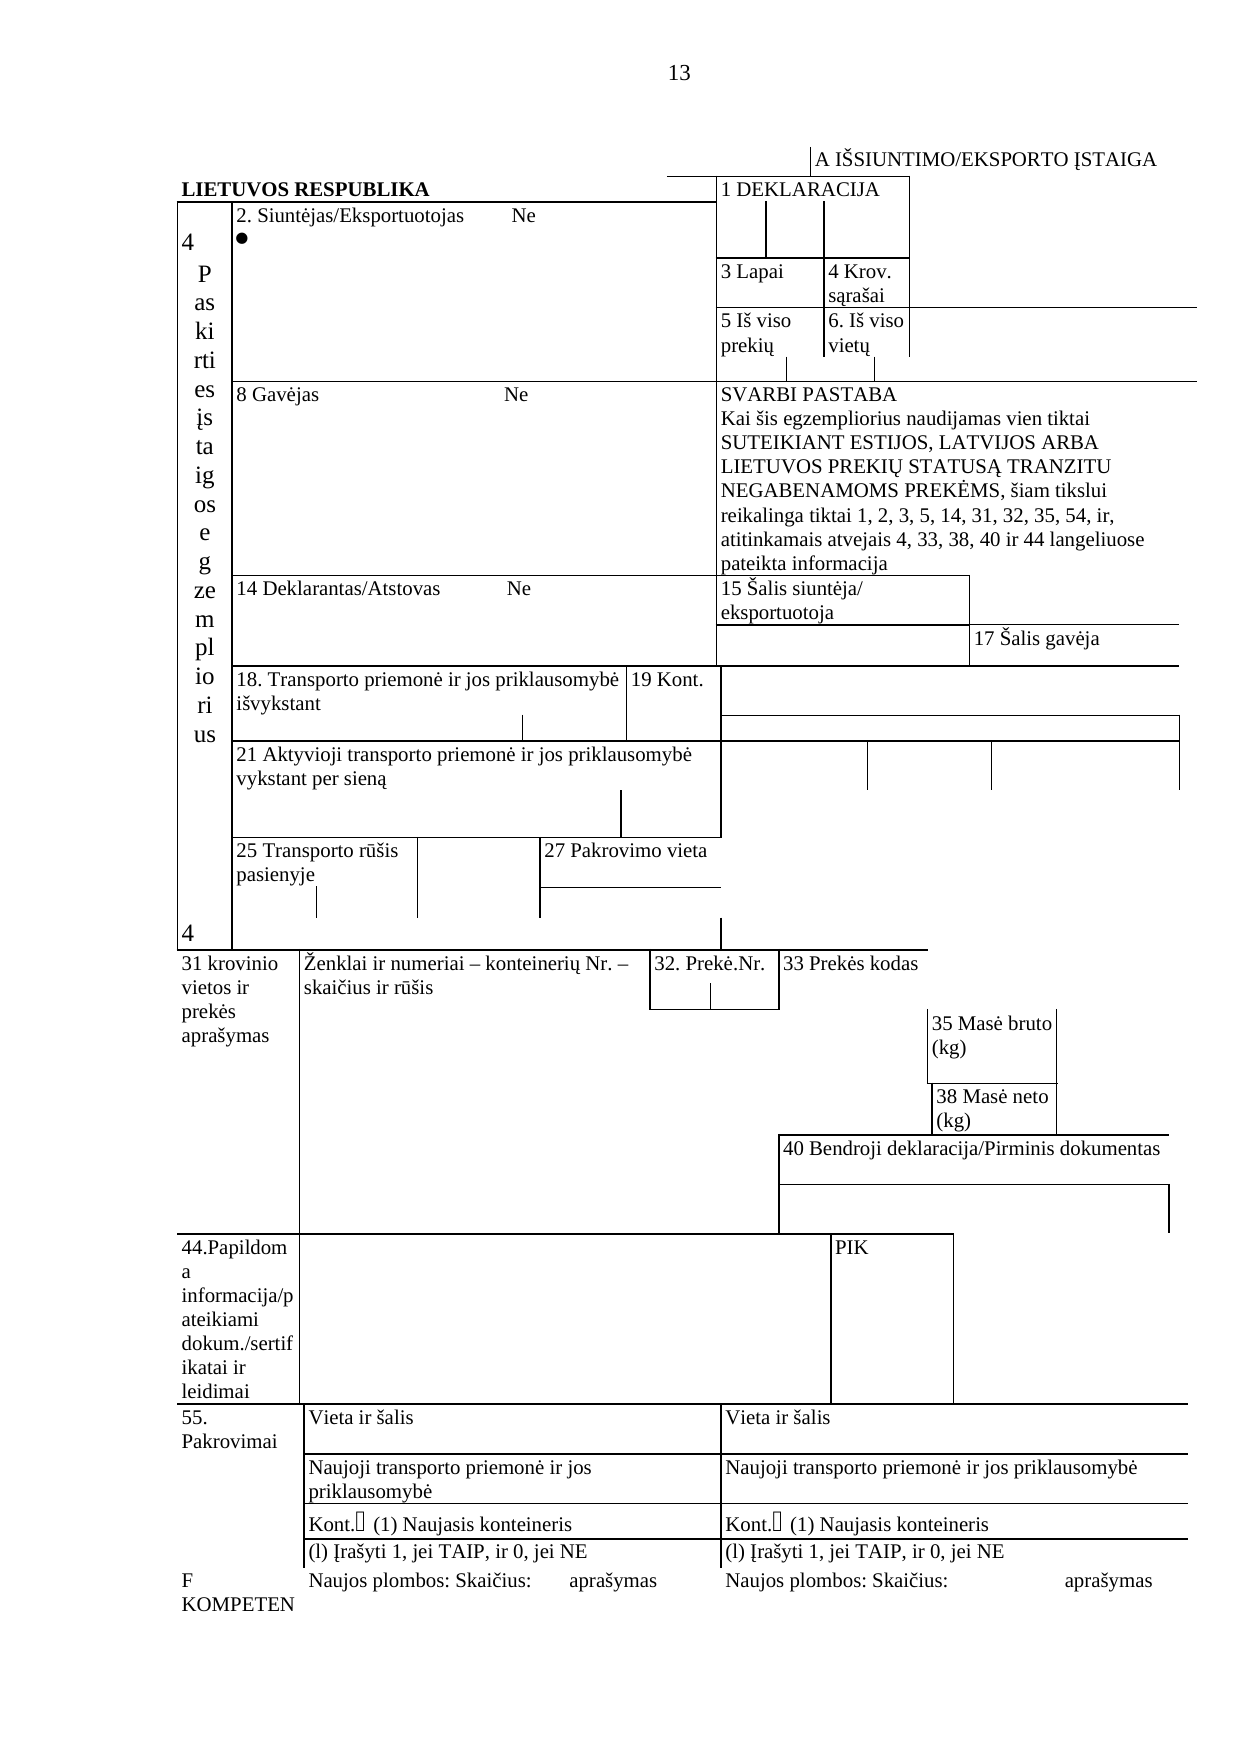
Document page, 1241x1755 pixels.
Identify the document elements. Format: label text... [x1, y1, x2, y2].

table_cell [1188, 201, 1197, 257]
table_cell [1188, 624, 1197, 665]
table_cell [317, 886, 417, 918]
table_cell [1188, 1233, 1197, 1403]
table_cell [868, 790, 874, 837]
table_cell (l) Įrašyti 1, jei TAIP, ir 0, jei NE [722, 1540, 1188, 1568]
table_cell [1188, 575, 1197, 624]
table_cell [1184, 886, 1188, 918]
table_cell [177, 1538, 303, 1568]
table_cell [1184, 575, 1188, 624]
table_cell [992, 742, 1179, 790]
table_cell [780, 1185, 1168, 1233]
table_cell 4 Krov. sąrašai [825, 259, 909, 307]
table_cell [910, 201, 1179, 257]
table_cell [831, 790, 868, 837]
table_cell PIK [832, 1235, 953, 1403]
table_cell SVARBI PASTABA Kai šis egzempliorius naudijamas vien tiktai SUTEIKIANT ESTIJOS, LATVIJOS ARBA LIETUVOS PREKIŲ STATUSĄ TRANZITU NEGABENAMOMS PREKĖMS, šiam tikslui reikalinga tiktai 1, 2, 3, 5, 14, 31, 32, 35, 54, ir, atitinkamais atvejais 4, 33, 38, 40 ir 44 langeliuose pateikta informacija [717, 382, 1179, 575]
table_cell [1188, 1009, 1197, 1083]
table_cell [1184, 837, 1188, 886]
table_cell [1184, 715, 1188, 740]
table_cell [523, 715, 626, 740]
table_cell 8 Gavėjas Ne [233, 382, 716, 461]
table_cell [233, 715, 522, 740]
table_cell Ženklai ir numeriai – konteinerių Nr. – skaičius ir rūšis [300, 951, 649, 1009]
table_cell 21 Aktyvioji transporto priemonė ir jos priklausomybė vykstant per sieną [233, 742, 720, 790]
table_cell [1057, 790, 1169, 837]
table_cell [928, 949, 1169, 1009]
table_cell [722, 667, 1179, 714]
table_cell [1188, 715, 1197, 740]
table_cell 14 Deklarantas/Atstovas Ne [233, 576, 716, 665]
table_cell [1184, 790, 1188, 837]
table_cell [1188, 176, 1197, 201]
table_cell [1169, 1009, 1179, 1083]
table_cell [1188, 949, 1197, 983]
table_cell [1184, 918, 1188, 949]
table_cell [721, 886, 1183, 918]
table_cell [1188, 665, 1197, 714]
table_cell [1169, 790, 1179, 837]
table_cell [1179, 624, 1183, 665]
table_cell 6. Iš viso vietų [825, 308, 909, 357]
table_cell [969, 790, 992, 837]
table_cell [233, 886, 316, 918]
table_cell [875, 790, 909, 837]
table_cell [1188, 740, 1197, 790]
table_cell [1188, 983, 1197, 1009]
table_cell [954, 1233, 1169, 1403]
table_cell [810, 790, 824, 837]
table_cell [1188, 886, 1197, 918]
table_cell [717, 201, 765, 257]
table_cell [1188, 1083, 1197, 1134]
table_cell [1179, 949, 1183, 983]
table_cell [954, 790, 969, 837]
table_cell Naujos plombos: Skaičius: aprašymas [304, 1568, 721, 1636]
table_cell Vieta ir šalis [305, 1405, 720, 1453]
table_cell [721, 837, 1183, 886]
table_cell LIETUVOS RESPUBLIKA [177, 176, 716, 201]
table_cell 35 Masė bruto (kg) [928, 1009, 1056, 1083]
table_cell 25 Transporto rūšis pasienyje [233, 838, 417, 886]
table_cell [1184, 1083, 1188, 1134]
table_cell [1188, 1134, 1197, 1184]
table_cell [1169, 1134, 1179, 1184]
table_cell 33 Prekės kodas [780, 951, 927, 1009]
table_cell 17 Šalis gavėja [970, 625, 1179, 665]
table_cell [1184, 1184, 1188, 1233]
table_cell [1188, 461, 1197, 575]
table_cell [767, 201, 823, 257]
table_cell [177, 1503, 303, 1538]
table_cell F KOMPETEN [177, 1568, 304, 1636]
table_cell 19 Kont. [627, 667, 720, 740]
table_cell [1179, 1083, 1183, 1134]
table_cell [1179, 1184, 1183, 1233]
table_cell 5 Iš viso prekių [717, 308, 823, 357]
table_cell [1188, 1184, 1197, 1233]
table_cell 2. Siuntėjas/Eksportuotojas Ne  [233, 203, 716, 257]
table_cell Naujoji transporto priemonė ir jos priklausomybė [305, 1455, 720, 1503]
table_cell [1188, 1403, 1197, 1453]
table_cell [418, 838, 539, 886]
table_cell Naujoji transporto priemonė ir jos priklausomybė [722, 1455, 1188, 1503]
table_cell [1179, 176, 1183, 201]
table_cell [970, 575, 1179, 624]
table_cell [177, 1134, 299, 1184]
table_cell [1184, 740, 1188, 790]
table_cell [711, 983, 778, 1009]
table_cell [766, 790, 779, 837]
table_cell [1179, 201, 1183, 257]
table_cell [779, 790, 787, 837]
table_cell [1188, 918, 1197, 949]
table_cell [1179, 665, 1183, 714]
table_cell [300, 1009, 779, 1083]
table_cell [717, 626, 969, 665]
table_cell [722, 918, 1183, 949]
table_cell [651, 983, 710, 1009]
table_cell [992, 790, 1057, 837]
table_cell [541, 888, 721, 918]
table_cell [722, 790, 766, 837]
table_cell [1169, 949, 1179, 983]
table_cell [1184, 176, 1188, 201]
table_cell [300, 1235, 830, 1403]
table_cell [233, 918, 720, 949]
table_cell [1184, 382, 1188, 461]
table_cell [722, 742, 867, 790]
table_cell [1188, 382, 1197, 461]
table_cell [1179, 1134, 1183, 1184]
table_cell 40 Bendroji deklaracija/Pirminis dokumentas [780, 1136, 1169, 1184]
table_cell [824, 790, 831, 837]
table_cell (l) Įrašyti 1, jei TAIP, ir 0, jei NE [305, 1540, 720, 1568]
table_cell [177, 1184, 299, 1233]
table_cell [1188, 790, 1197, 837]
table_cell 4 [178, 203, 231, 257]
table_cell [868, 742, 991, 790]
table_cell 38 Masė neto (kg) [933, 1084, 1056, 1134]
table_header [1188, 147, 1197, 176]
table_cell [932, 790, 953, 837]
table_cell [910, 308, 1197, 357]
table_cell [300, 1134, 778, 1184]
table_cell [910, 257, 1197, 307]
table_cell [1184, 1233, 1188, 1403]
table_cell [1169, 983, 1179, 1009]
table_cell [1188, 1453, 1197, 1503]
table_cell 3 Lapai [717, 259, 823, 307]
table_cell Vieta ir šalis [722, 1405, 1188, 1453]
table_cell [1179, 1233, 1183, 1403]
table_cell [1057, 1009, 1169, 1134]
table_cell 18. Transporto priemonė ir jos priklausomybė išvykstant [233, 667, 626, 714]
table_cell 27 Pakrovimo vieta [541, 838, 721, 886]
table_cell [1179, 790, 1183, 837]
table_cell [1184, 624, 1188, 665]
table_cell [300, 1083, 779, 1134]
table_cell [1179, 461, 1183, 575]
table_cell [233, 461, 716, 575]
table_cell 44.Papildoma informacija/pateikiami dokum./sertifikatai ir leidimai [177, 1235, 299, 1403]
table_cell [177, 1453, 303, 1503]
table_header A IŠSIUNTIMO/EKSPORTO ĮSTAIGA [811, 147, 1188, 176]
table_cell [1179, 575, 1183, 624]
table_cell 1 DEKLARACIJA [717, 177, 909, 201]
table_cell [1184, 201, 1188, 257]
table_cell [1184, 665, 1188, 714]
table_cell [1184, 983, 1188, 1009]
table_cell [1184, 461, 1188, 575]
table_cell [1188, 1538, 1197, 1568]
table_cell [717, 357, 786, 381]
table_cell 31 krovinio vietos ir prekės aprašymas [177, 951, 299, 1083]
table_cell 15 Šalis siuntėja/ eksportuotoja [717, 576, 969, 624]
table_cell [787, 790, 810, 837]
table_cell [779, 1009, 927, 1083]
table_cell [722, 716, 1179, 740]
table_cell 4 [178, 918, 231, 949]
table_cell [910, 176, 1179, 201]
table_cell [1170, 1184, 1179, 1233]
table_cell [825, 201, 909, 257]
table_cell 55. Pakrovimai [177, 1405, 303, 1453]
table_cell 32. Prekė.Nr. [651, 951, 778, 983]
table_cell [1184, 1134, 1188, 1184]
table_cell [233, 307, 716, 357]
table_cell [1184, 1009, 1188, 1083]
table_cell [300, 1184, 778, 1233]
table_cell [1179, 382, 1183, 461]
table_cell [622, 790, 720, 837]
table_cell [1169, 1233, 1179, 1403]
table_cell [1169, 1083, 1179, 1134]
table_header [667, 147, 810, 176]
table_cell [1179, 1009, 1183, 1083]
table_cell [233, 357, 716, 381]
table_cell [1188, 837, 1197, 886]
table_cell Kont. (1) Naujasis konteineris [722, 1504, 1188, 1538]
table_cell [418, 886, 539, 918]
table_cell [1184, 949, 1188, 983]
table_cell [787, 357, 874, 381]
table_cell Paskirties įstaigos egzempliorius [178, 257, 231, 918]
table_header [177, 147, 667, 176]
table_cell [875, 357, 1197, 381]
table_cell [1188, 1503, 1197, 1538]
table_cell [928, 790, 932, 837]
table_cell [909, 790, 927, 837]
table_cell [779, 1083, 931, 1134]
table_cell [177, 1083, 299, 1134]
table_cell [233, 790, 620, 837]
table_cell [1179, 983, 1183, 1009]
table_cell [1188, 1568, 1197, 1636]
table_cell [233, 257, 716, 307]
table_cell Naujos plombos: Skaičius: aprašymas [721, 1568, 1188, 1636]
table_cell Kont. (1) Naujasis konteineris [305, 1504, 720, 1538]
